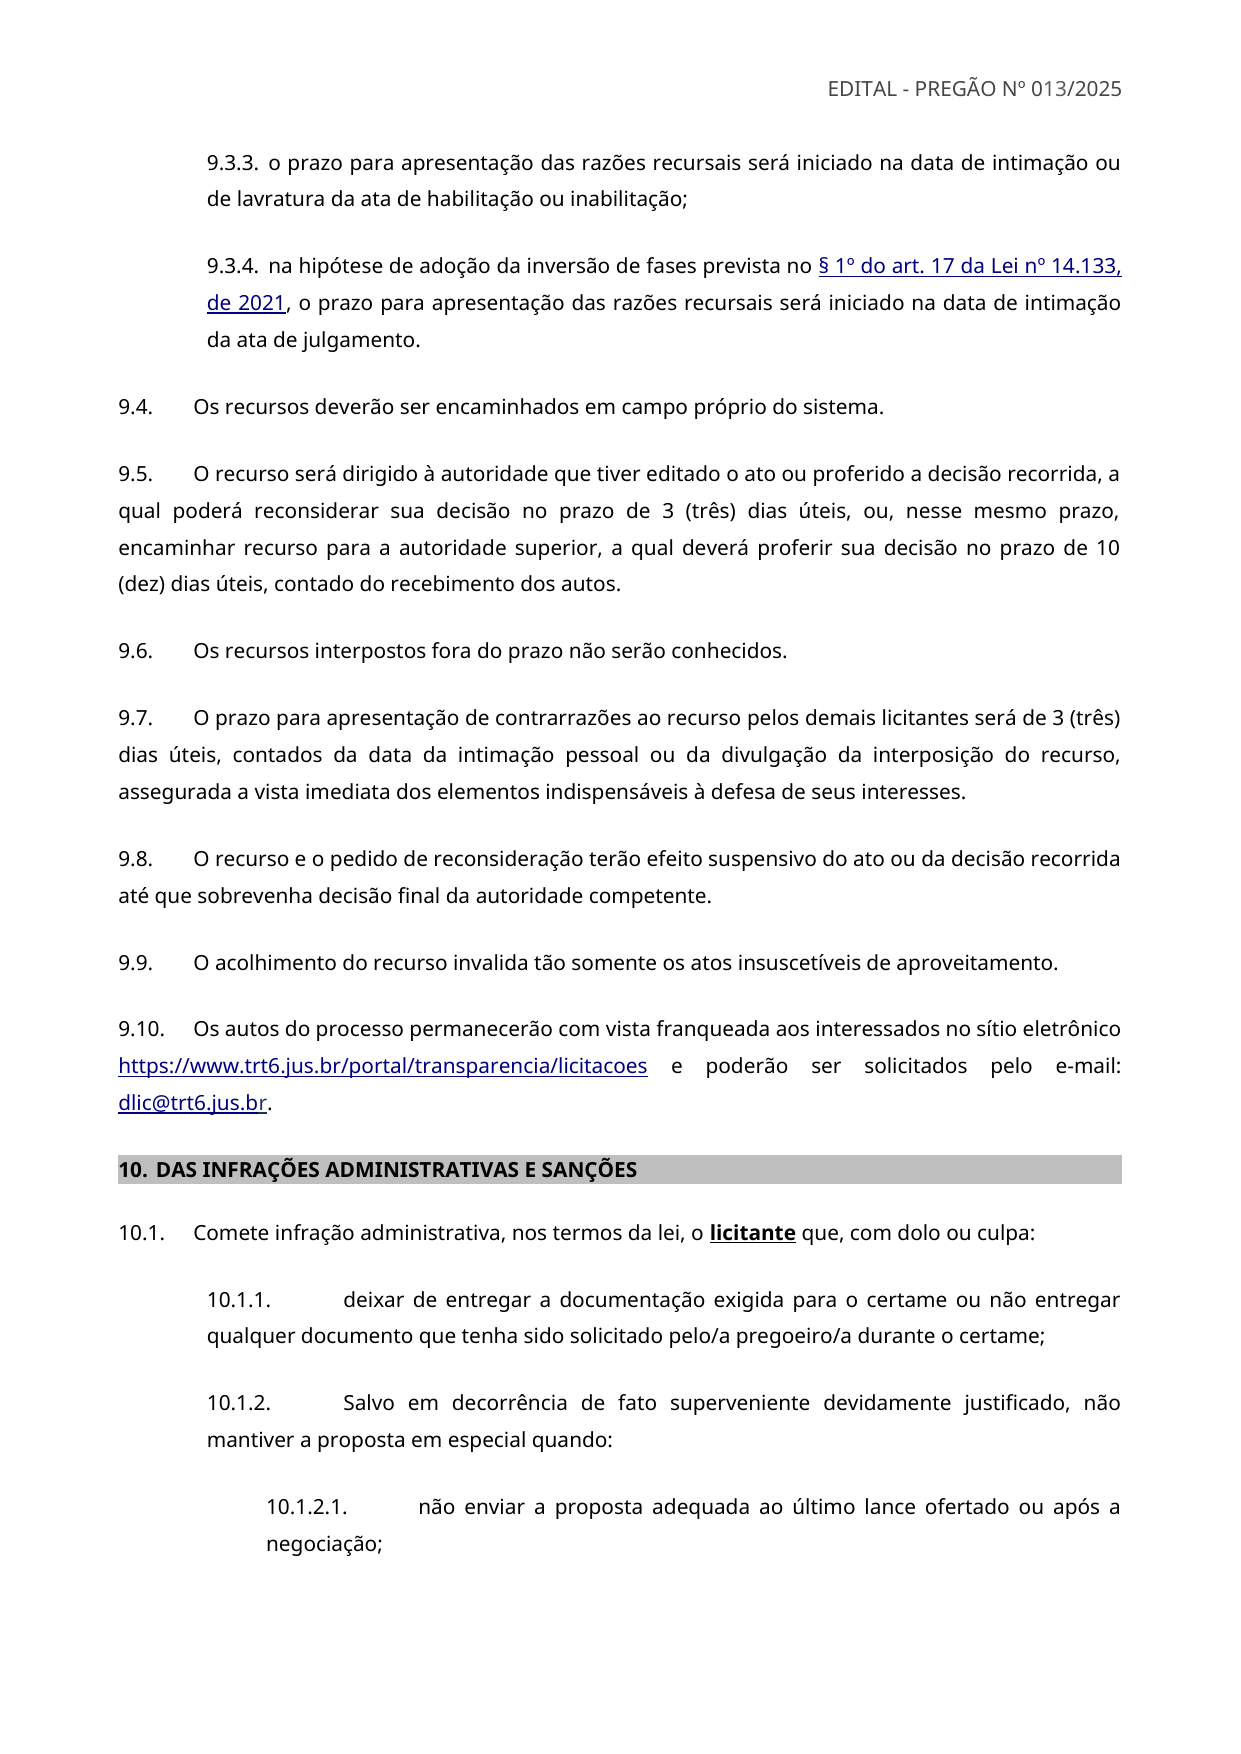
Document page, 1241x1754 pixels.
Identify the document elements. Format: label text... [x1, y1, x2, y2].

list Comete infração administrativa, nos termos da lei, o licitante que, com dolo ou culpa: [118, 1218, 1122, 1246]
list Os recursos interpostos fora do prazo não serão conhecidos. [118, 636, 1122, 665]
list O prazo para apresentação de contrarrazões ao recurso pelos demais licitantes será de 3 (três) dias úteis, contados da data da intimação pessoal ou da divulgação da interposição do recurso, assegurada a vista imediata dos elementos indispensáveis à defesa de seus interesses. [118, 703, 1122, 806]
list Os recursos deverão ser encaminhados em campo próprio do sistema. [118, 392, 1122, 421]
list O recurso será dirigido à autoridade que tiver editado o ato ou proferido a decisão recorrida, a qual poderá reconsiderar sua decisão no prazo de 3 (três) dias úteis, ou, nesse mesmo prazo, encaminhar recurso para a autoridade superior, a qual deverá proferir sua decisão no prazo de 10 (dez) dias úteis, contado do recebimento dos autos. [118, 459, 1122, 598]
list O acolhimento do recurso invalida tão somente os atos insuscetíveis de aproveitamento. [118, 948, 1122, 976]
list O recurso e o pedido de reconsideração terão efeito suspensivo do ato ou da decisão recorrida até que sobrevenha decisão final da autoridade competente. [118, 844, 1122, 909]
list deixar de entregar a documentação exigida para o certame ou não entregar qualquer documento que tenha sido solicitado pelo/a pregoeiro/a durante o certame; [207, 1285, 1122, 1350]
list Salvo em decorrência de fato superveniente devidamente justificado, não mantiver a proposta em especial quando: [207, 1388, 1122, 1454]
list o prazo para apresentação das razões recursais será iniciado na data de intimação ou de lavratura da ata de habilitação ou inabilitação; [207, 148, 1122, 213]
list não enviar a proposta adequada ao último lance ofertado ou após a negociação; [266, 1492, 1122, 1557]
list na hipótese de adoção da inversão de fases prevista no § 1º do art. 17 da Lei nº 14.133, de 2021, o prazo para apresentação das razões recursais será iniciado na data de intimação da ata de julgamento. [207, 251, 1122, 354]
subtitle DAS INFRAÇÕES ADMINISTRATIVAS E SANÇÕES [118, 1155, 1122, 1184]
list Os autos do processo permanecerão com vista franqueada aos interessados no sítio eletrônico https://www.trt6.jus.br/portal/transparencia/licitacoes e poderão ser solicitados pelo e-mail: dlic@trt6.jus.br. [118, 1014, 1122, 1117]
